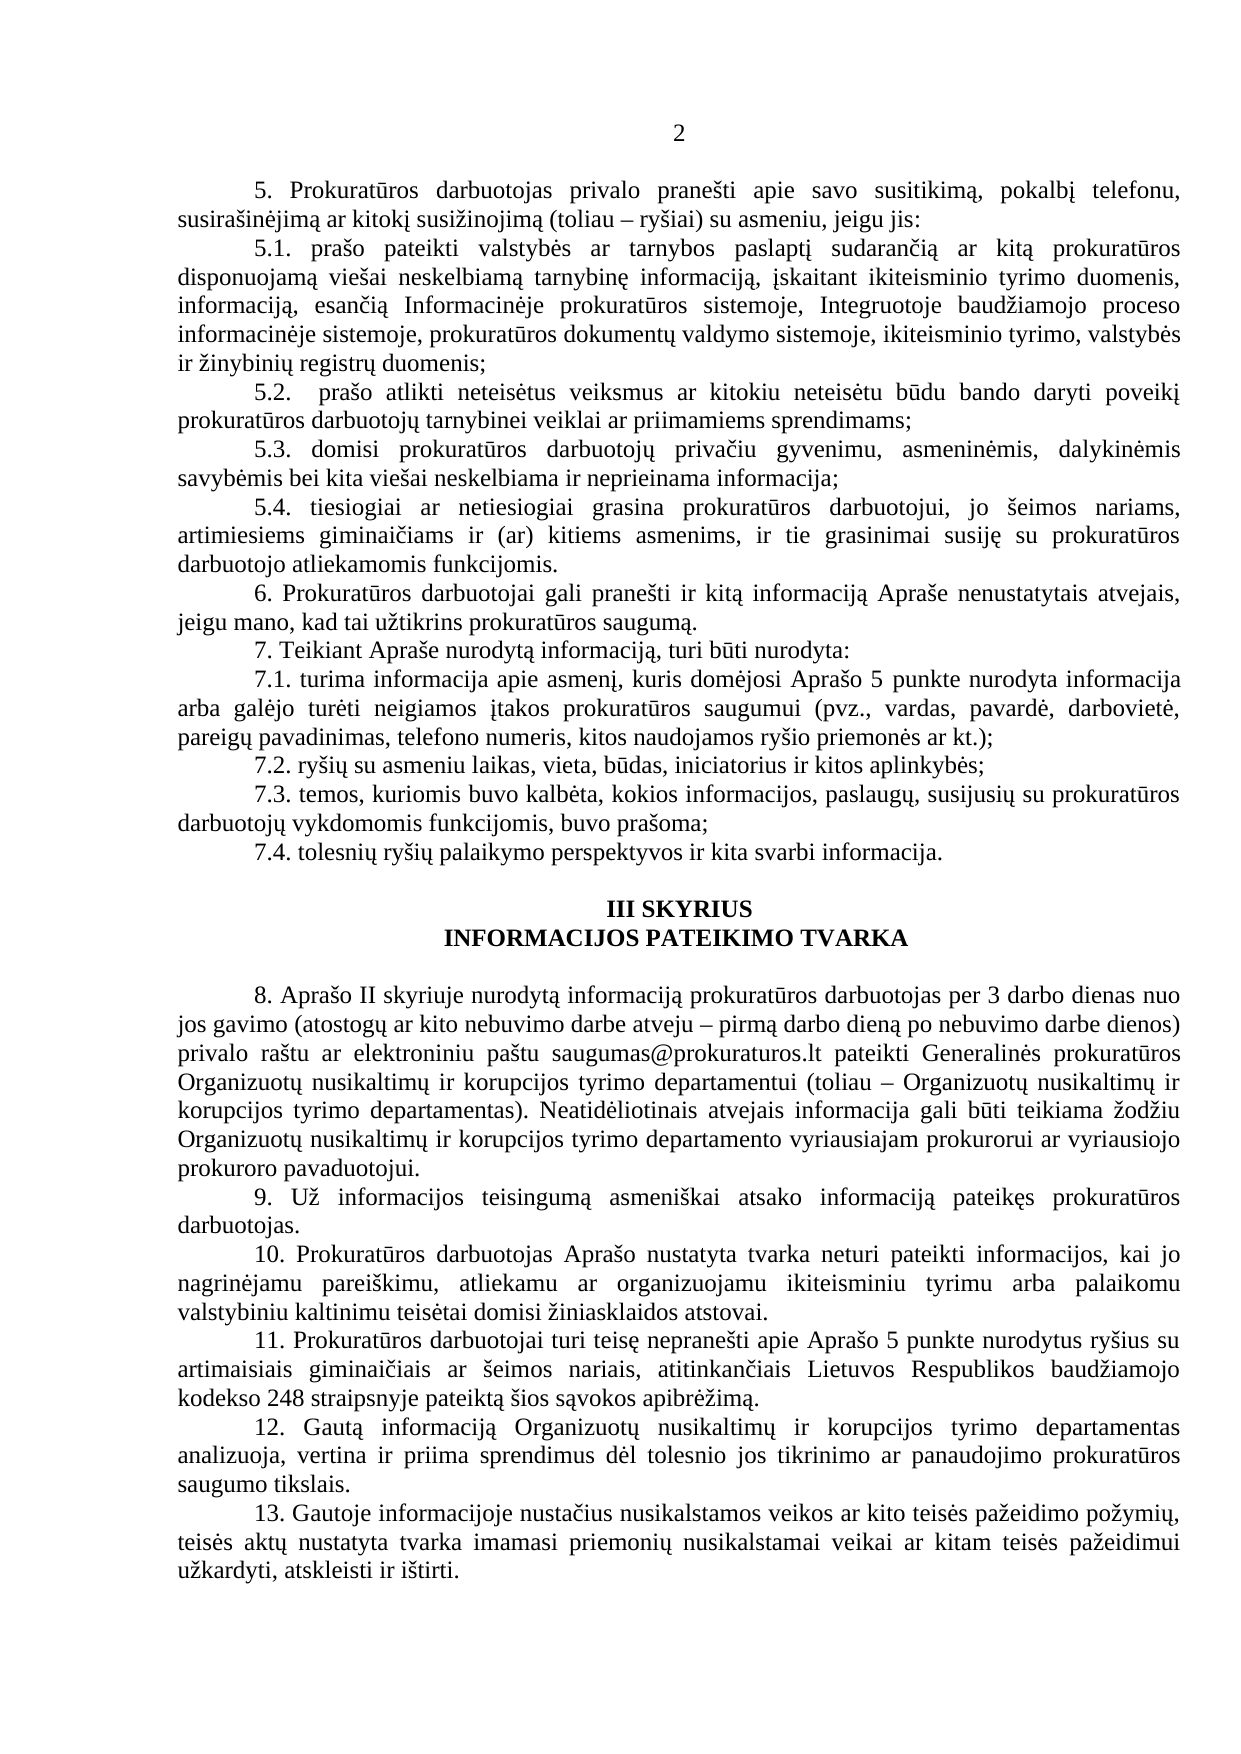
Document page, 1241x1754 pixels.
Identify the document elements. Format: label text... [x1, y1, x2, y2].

text 7.4. tolesnių ryšių palaikymo perspektyvos ir kita svarbi informacija. [177, 837, 1181, 866]
text 11. Prokuratūros darbuotojai turi teisę nepranešti apie Aprašo 5 punkte nurodytus ryšius su artimaisiais giminaičiais ar šeimos nariais, atitinkančiais Lietuvos Respublikos baudžiamojo kodekso 248 straipsnyje pateiktą šios sąvokos apibrėžimą. [177, 1326, 1181, 1412]
text 10. Prokuratūros darbuotojas Aprašo nustatyta tvarka neturi pateikti informacijos, kai jo nagrinėjamu pareiškimu, atliekamu ar organizuojamu ikiteisminiu tyrimu arba palaikomu valstybiniu kaltinimu teisėtai domisi žiniasklaidos atstovai. [177, 1239, 1181, 1326]
text 9. Už informacijos teisingumą asmeniškai atsako informaciją pateikęs prokuratūros darbuotojas. [177, 1182, 1181, 1239]
text III SKYRIUS [177, 894, 1181, 923]
text 8. Aprašo II skyriuje nurodytą informaciją prokuratūros darbuotojas per 3 darbo dienas nuo jos gavimo (atostogų ar kito nebuvimo darbe atveju – pirmą darbo dieną po nebuvimo darbe dienos) privalo raštu ar elektroniniu paštu saugumas@prokuraturos.lt pateikti Generalinės prokuratūros Organizuotų nusikaltimų ir korupcijos tyrimo departamentui (toliau – Organizuotų nusikaltimų ir korupcijos tyrimo departamentas). Neatidėliotinais atvejais informacija gali būti teikiama žodžiu Organizuotų nusikaltimų ir korupcijos tyrimo departamento vyriausiajam prokurorui ar vyriausiojo prokuroro pavaduotojui. [177, 981, 1181, 1182]
text 5.2. prašo atlikti neteisėtus veiksmus ar kitokiu neteisėtu būdu bando daryti poveikį prokuratūros darbuotojų tarnybinei veiklai ar priimamiems sprendimams; [177, 377, 1181, 434]
text 5.4. tiesiogiai ar netiesiogiai grasina prokuratūros darbuotojui, jo šeimos nariams, artimiesiems giminaičiams ir (ar) kitiems asmenims, ir tie grasinimai susiję su prokuratūros darbuotojo atliekamomis funkcijomis. [177, 492, 1181, 578]
text 6. Prokuratūros darbuotojai gali pranešti ir kitą informaciją Apraše nenustatytais atvejais, jeigu mano, kad tai užtikrins prokuratūros saugumą. [177, 578, 1181, 636]
text 7.3. temos, kuriomis buvo kalbėta, kokios informacijos, paslaugų, susijusių su prokuratūros darbuotojų vykdomomis funkcijomis, buvo prašoma; [177, 779, 1181, 837]
text 7.2. ryšių su asmeniu laikas, vieta, būdas, iniciatorius ir kitos aplinkybės; [177, 751, 1181, 779]
text 7. Teikiant Apraše nurodytą informaciją, turi būti nurodyta: [177, 636, 1181, 664]
text 12. Gautą informaciją Organizuotų nusikaltimų ir korupcijos tyrimo departamentas analizuoja, vertina ir priima sprendimus dėl tolesnio jos tikrinimo ar panaudojimo prokuratūros saugumo tikslais. [177, 1412, 1181, 1498]
text 5.1. prašo pateikti valstybės ar tarnybos paslaptį sudarančią ar kitą prokuratūros disponuojamą viešai neskelbiamą tarnybinę informaciją, įskaitant ikiteisminio tyrimo duomenis, informaciją, esančią Informacinėje prokuratūros sistemoje, Integruotoje baudžiamojo proceso informacinėje sistemoje, prokuratūros dokumentų valdymo sistemoje, ikiteisminio tyrimo, valstybės ir žinybinių registrų duomenis; [177, 233, 1181, 377]
text 5. Prokuratūros darbuotojas privalo pranešti apie savo susitikimą, pokalbį telefonu, susirašinėjimą ar kitokį susižinojimą (toliau – ryšiai) su asmeniu, jeigu jis: [177, 176, 1181, 233]
text 13. Gautoje informacijoje nustačius nusikalstamos veikos ar kito teisės pažeidimo požymių, teisės aktų nustatyta tvarka imamasi priemonių nusikalstamai veikai ar kitam teisės pažeidimui užkardyti, atskleisti ir ištirti. [177, 1498, 1181, 1584]
text INFORMACIJOS PATEIKIMO TVARKA [177, 923, 1181, 952]
text 5.3. domisi prokuratūros darbuotojų privačiu gyvenimu, asmeninėmis, dalykinėmis savybėmis bei kita viešai neskelbiama ir neprieinama informacija; [177, 434, 1181, 492]
text 7.1. turima informacija apie asmenį, kuris domėjosi Aprašo 5 punkte nurodyta informacija arba galėjo turėti neigiamos įtakos prokuratūros saugumui (pvz., vardas, pavardė, darbovietė, pareigų pavadinimas, telefono numeris, kitos naudojamos ryšio priemonės ar kt.); [177, 664, 1181, 751]
